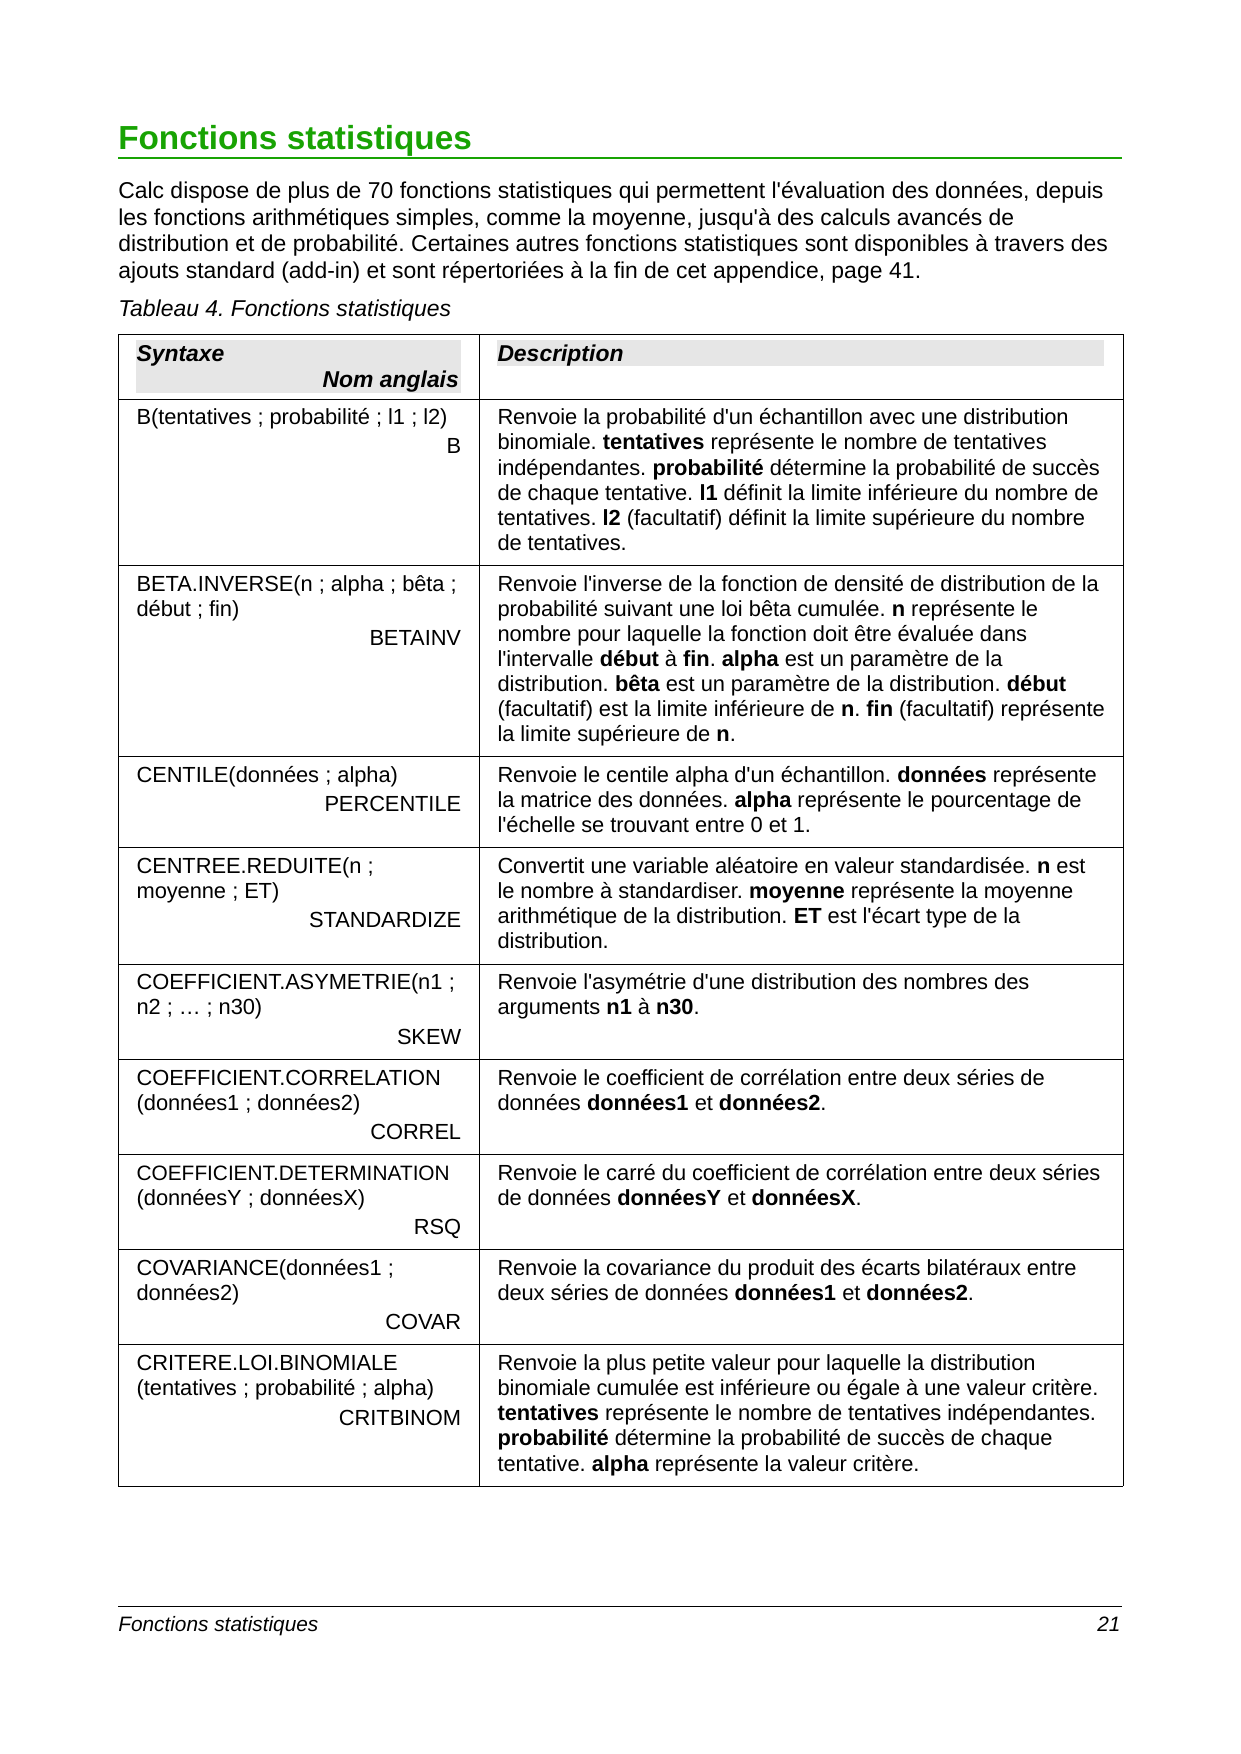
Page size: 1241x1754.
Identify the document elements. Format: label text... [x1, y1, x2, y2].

table_cell CENTILE(données ; alpha) PERCENTILE [119, 757, 479, 847]
text Calc dispose de plus de 70 fonctions statistiques qui permettent l'évaluation des données, depuis les fonctions arithmétiques simples, comme la moyenne, jusqu'à des calculs avancés de distribution et de probabilité. Certaines autres fonctions statistiques sont disponibles à travers des ajouts standard (add-in) et sont répertoriées à la fin de cet appendice, page 42. [118, 177, 1122, 283]
table_cell Renvoie le coefficient de corrélation entre deux séries de données données1 et données2. [480, 1060, 1123, 1154]
table_cell COEFFICIENT.DETERMINATION (donnéesY ; donnéesX) RSQ [119, 1155, 479, 1249]
table_cell CENTREE.REDUITE(n ; moyenne ; ET) STANDARDIZE [119, 848, 479, 963]
table_cell Renvoie la probabilité d'un échantillon avec une distribution binomiale. tentatives représente le nombre de tentatives indépendantes. probabilité détermine la probabilité de succès de chaque tentative. l1 définit la limite inférieure du nombre de tentatives. l2 (facultatif) définit la limite supérieure du nombre de tentatives. [480, 400, 1123, 565]
subtitle Fonctions statistiques [118, 118, 1122, 157]
table_cell Renvoie la plus petite valeur pour laquelle la distribution binomiale cumulée est inférieure ou égale à une valeur critère. tentatives représente le nombre de tentatives indépendantes. probabilité détermine la probabilité de succès de chaque tentative. alpha représente la valeur critère. [480, 1345, 1123, 1486]
table_cell B(tentatives ; probabilité ; l1 ; l2) B [119, 400, 479, 565]
table_cell Renvoie le carré du coefficient de corrélation entre deux séries de données donnéesY et donnéesX. [480, 1155, 1123, 1249]
table_cell COEFFICIENT.CORRELATION (données1 ; données2) CORREL [119, 1060, 479, 1154]
table_cell COVARIANCE(données1 ; données2) COVAR [119, 1250, 479, 1344]
table_cell Renvoie l'asymétrie d'une distribution des nombres des arguments n1 à n30. [480, 965, 1123, 1059]
table_header Syntaxe Nom anglais [119, 335, 479, 398]
table_cell Renvoie la covariance du produit des écarts bilatéraux entre deux séries de données données1 et données2. [480, 1250, 1123, 1344]
table_cell Convertit une variable aléatoire en valeur standardisée. n est le nombre à standardiser. moyenne représente la moyenne arithmétique de la distribution. ET est l'écart type de la distribution. [480, 848, 1123, 963]
table_cell Renvoie l'inverse de la fonction de densité de distribution de la probabilité suivant une loi bêta cumulée. n représente le nombre pour laquelle la fonction doit être évaluée dans l'intervalle début à fin. alpha est un paramètre de la distribution. bêta est un paramètre de la distribution. début (facultatif) est la limite inférieure de n. fin (facultatif) représente la limite supérieure de n. [480, 566, 1123, 756]
table_cell BETA.INVERSE(n ; alpha ; bêta ; début ; fin) BETAINV [119, 566, 479, 756]
table_cell Renvoie le centile alpha d'un échantillon. données représente la matrice des données. alpha représente le pourcentage de l'échelle se trouvant entre 0 et 1. [480, 757, 1123, 847]
table_cell CRITERE.LOI.BINOMIALE (tentatives ; probabilité ; alpha) CRITBINOM [119, 1345, 479, 1486]
table_cell COEFFICIENT.ASYMETRIE(n1 ; n2 ; … ; n30) SKEW [119, 965, 479, 1059]
text Tableau 4. Fonctions statistiques [118, 295, 1122, 322]
table_header Description [480, 335, 1123, 398]
